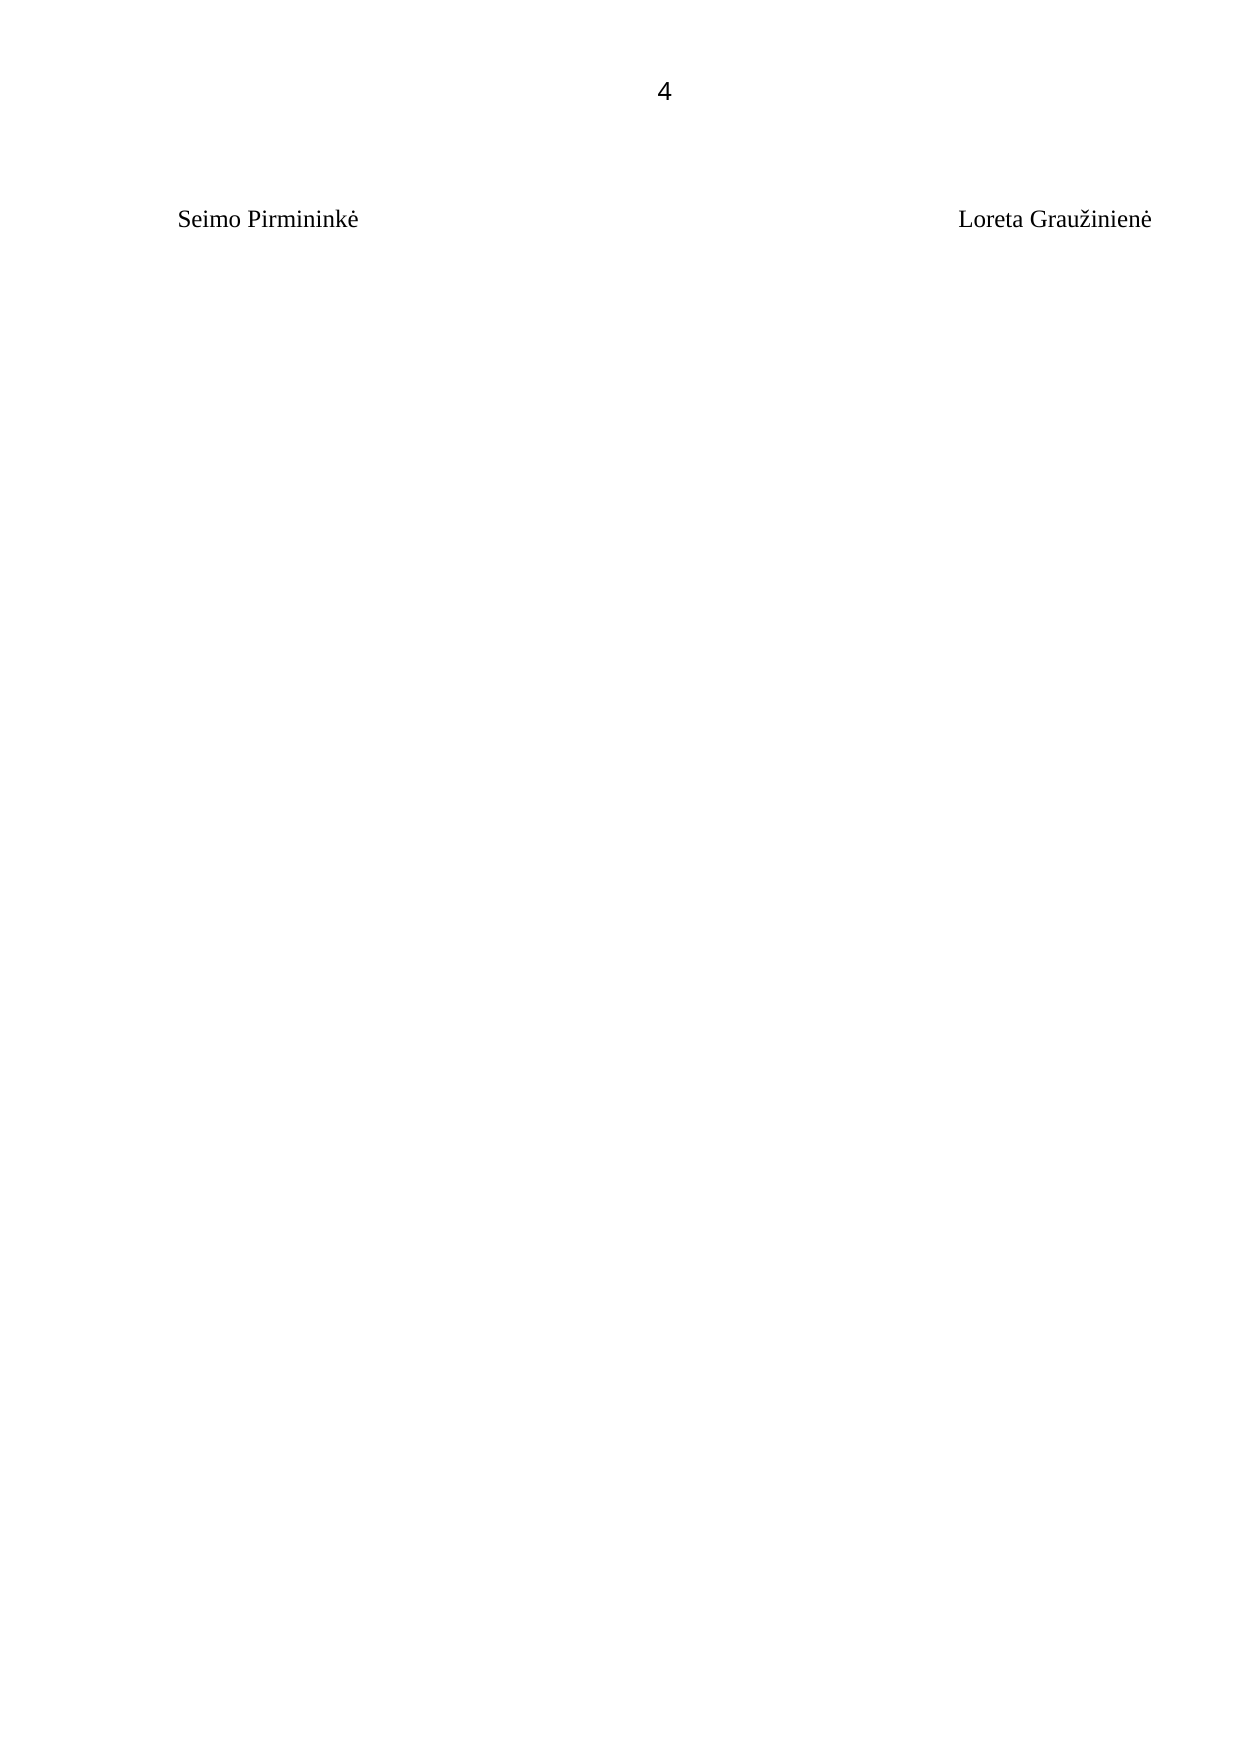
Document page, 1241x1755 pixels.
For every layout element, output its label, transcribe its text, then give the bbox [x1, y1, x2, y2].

text Seimo Pirmininkė Loreta Graužinienė [177, 204, 1152, 233]
